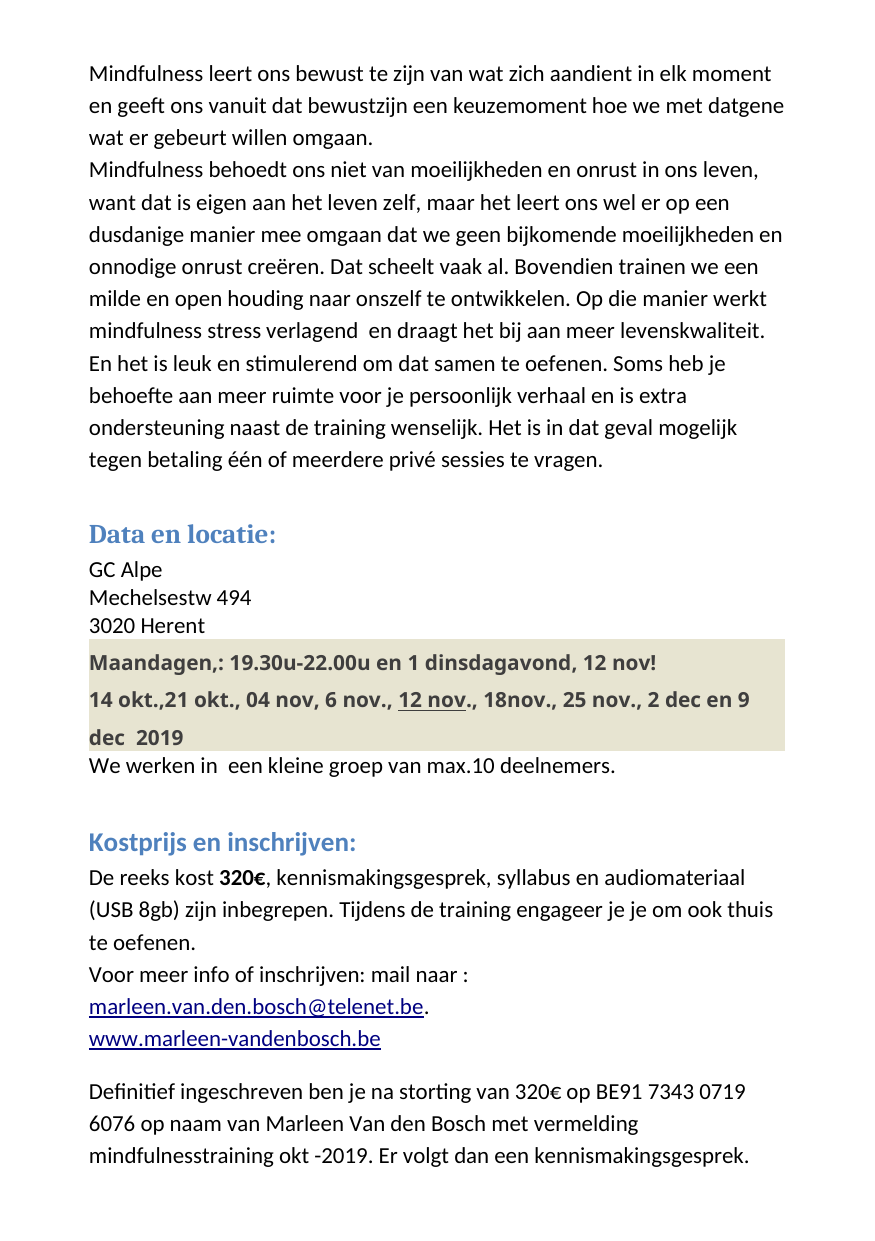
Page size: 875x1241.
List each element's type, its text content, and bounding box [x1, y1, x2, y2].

text De reeks kost 320€, kennismakingsgesprek, syllabus en audiomateriaal (USB 8gb) zijn inbegrepen. Tijdens de training engageer je je om ook thuis te oefenen. Voor meer info of inschrijven: mail naar : marleen.van.den.bosch@telenet.be. www.marleen-vandenbosch.be [89, 863, 785, 1052]
text We werken in een kleine groep van max.10 deelnemers. [89, 751, 785, 779]
text GC Alpe [89, 555, 785, 583]
text Maandagen,: 19.30u-22.00u en 1 dinsdagavond, 12 nov! 14 okt.,21 okt., 04 nov, 6 nov., 12 nov., 18nov., 25 nov., 2 dec en 9 dec 2019 [89, 639, 785, 751]
text 3020 Herent [89, 611, 785, 639]
text Definitief ingeschreven ben je na storting van 320€ op BE91 7343 0719 6076 op naam van Marleen Van den Bosch met vermelding mindfulnesstraining okt -2019. Er volgt dan een kennismakingsgesprek. [89, 1077, 785, 1169]
text Mechelsestw 494 [89, 583, 785, 611]
text Mindfulness leert ons bewust te zijn van wat zich aandient in elk moment en geeft ons vanuit dat bewustzijn een keuzemoment hoe we met datgene wat er gebeurt willen omgaan. Mindfulness behoedt ons niet van moeilijkheden en onrust in ons leven, want dat is eigen aan het leven zelf, maar het leert ons wel er op een dusdanige manier mee omgaan dat we geen bijkomende moeilijkheden en onnodige onrust creëren. Dat scheelt vaak al. Bovendien trainen we een milde en open houding naar onszelf te ontwikkelen. Op die manier werkt mindfulness stress verlagend en draagt het bij aan meer levenskwaliteit. En het is leuk en stimulerend om dat samen te oefenen. Soms heb je behoefte aan meer ruimte voor je persoonlijk verhaal en is extra ondersteuning naast de training wenselijk. Het is in dat geval mogelijk tegen betaling één of meerdere privé sessies te vragen. [89, 59, 785, 473]
subtitle Kostprijs en inschrijven: [89, 825, 785, 858]
subtitle Data en locatie: [89, 519, 785, 550]
